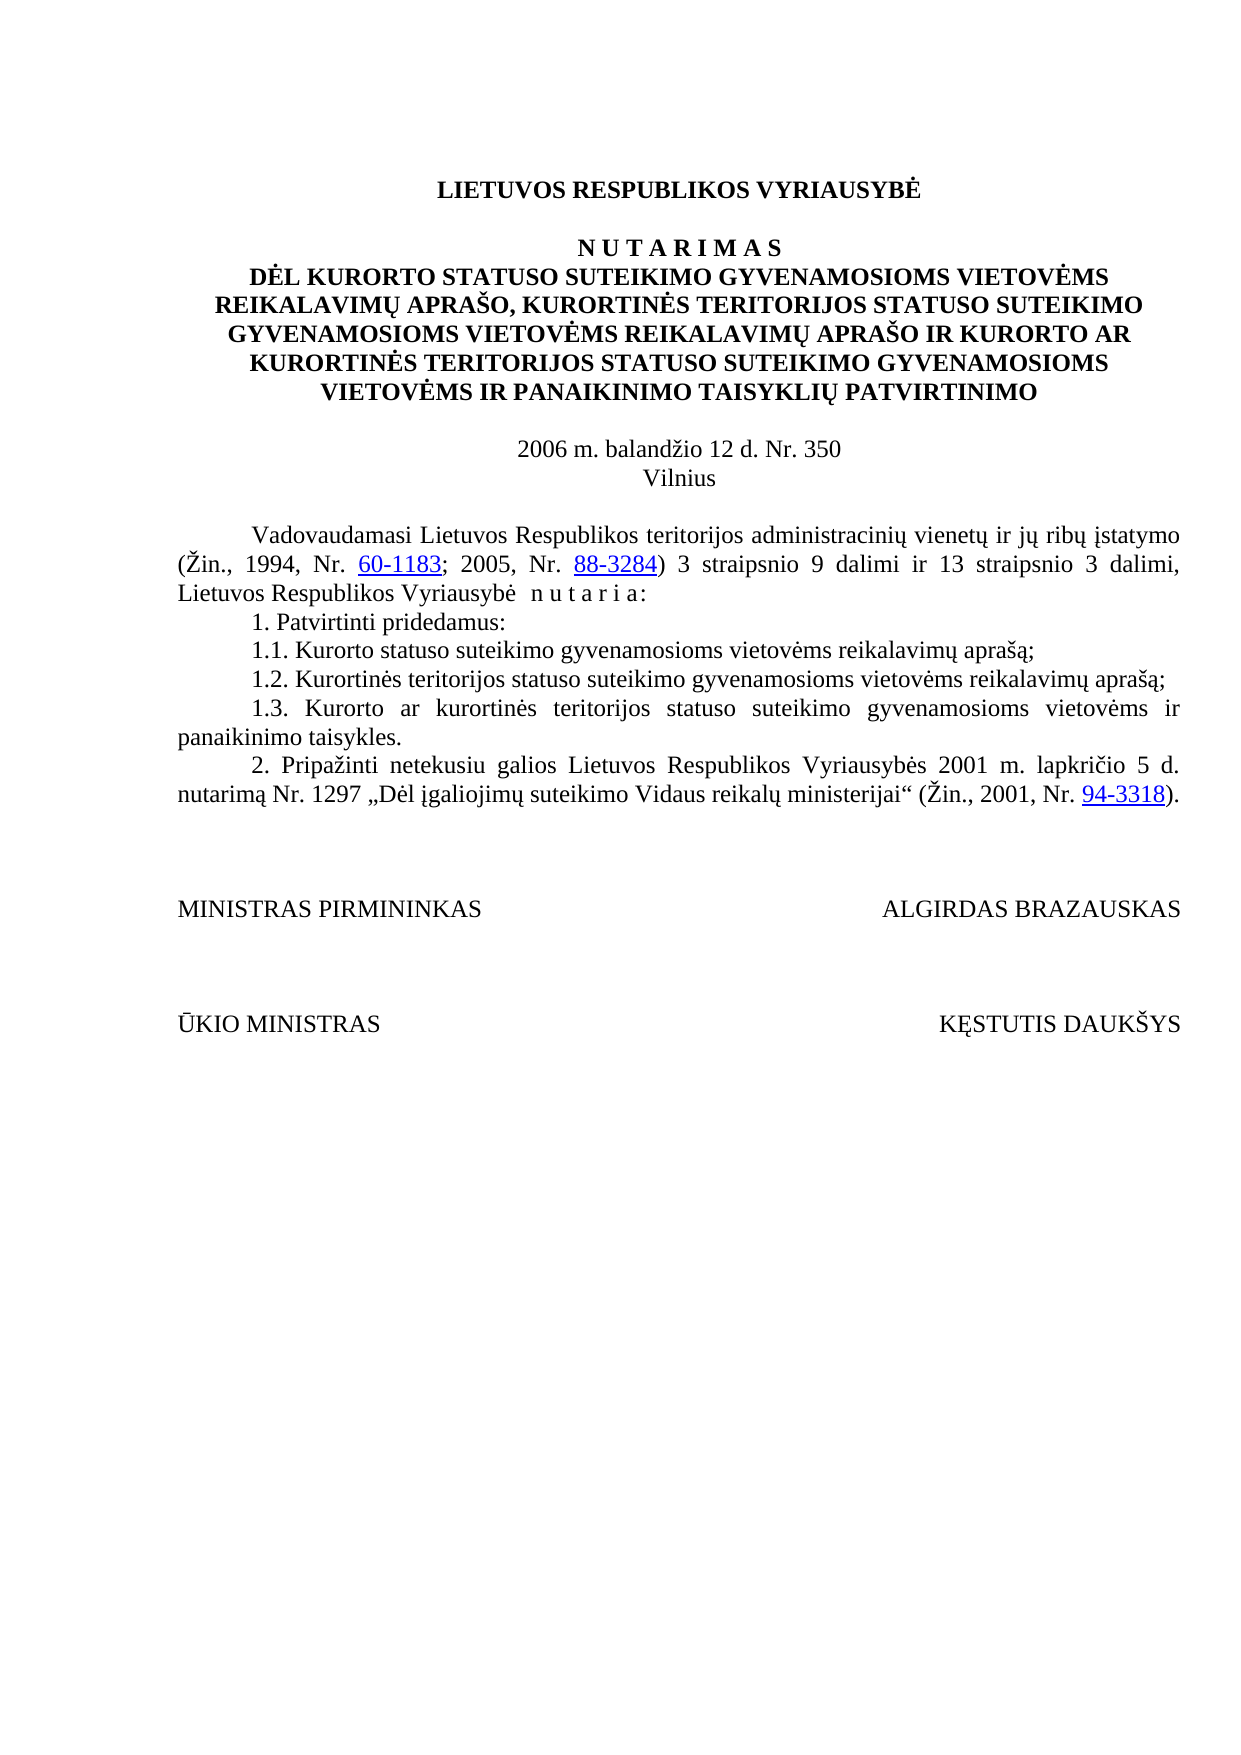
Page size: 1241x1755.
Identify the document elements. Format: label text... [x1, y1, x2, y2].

text Ministras Pirmininkas Algirdas Brazauskas [177, 894, 1181, 923]
text 2006 m. balandžio 12 d. Nr. 350 [177, 434, 1181, 463]
text LIETUVOS RESPUBLIKOS VYRIAUSYBĖ [177, 176, 1181, 204]
text 1.3. Kurorto ar kurortinės teritorijos statuso suteikimo gyvenamosioms vietovėms ir panaikinimo taisykles. [177, 693, 1181, 751]
text N U T A R I M A S [177, 233, 1181, 262]
text DĖL KURORTO STATUSO SUTEIKIMO GYVENAMOSIOMS VIETOVĖMS REIKALAVIMŲ APRAŠO, KURORTINĖS TERITORIJOS STATUSO SUTEIKIMO GYVENAMOSIOMS VIETOVĖMS REIKALAVIMŲ APRAŠO IR KURORTO AR KURORTINĖS TERITORIJOS STATUSO SUTEIKIMO GYVENAMOSIOMS VIETOVĖMS IR PANAIKINIMO TAISYKLIŲ PATVIRTINIMO [177, 262, 1181, 406]
text 1.2. Kurortinės teritorijos statuso suteikimo gyvenamosioms vietovėms reikalavimų aprašą; [177, 664, 1181, 693]
text Vadovaudamasi Lietuvos Respublikos teritorijos administracinių vienetų ir jų ribų įstatymo (Žin., 1994, Nr. 60-1183; 2005, Nr. 88-3284) 3 straipsnio 9 dalimi ir 13 straipsnio 3 dalimi, Lietuvos Respublikos Vyriausybė nutaria: [177, 521, 1181, 607]
text 1.1. Kurorto statuso suteikimo gyvenamosioms vietovėms reikalavimų aprašą; [177, 636, 1181, 664]
text 2. Pripažinti netekusiu galios Lietuvos Respublikos Vyriausybės 2001 m. lapkričio 5 d. nutarimą Nr. 1297 „Dėl įgaliojimų suteikimo Vidaus reikalų ministerijai“ (Žin., 2001, Nr. 94-3318). [177, 751, 1181, 808]
text Vilnius [177, 463, 1181, 492]
text Ūkio ministras Kęstutis Daukšys [177, 1009, 1181, 1038]
text 1. Patvirtinti pridedamus: [177, 607, 1181, 636]
